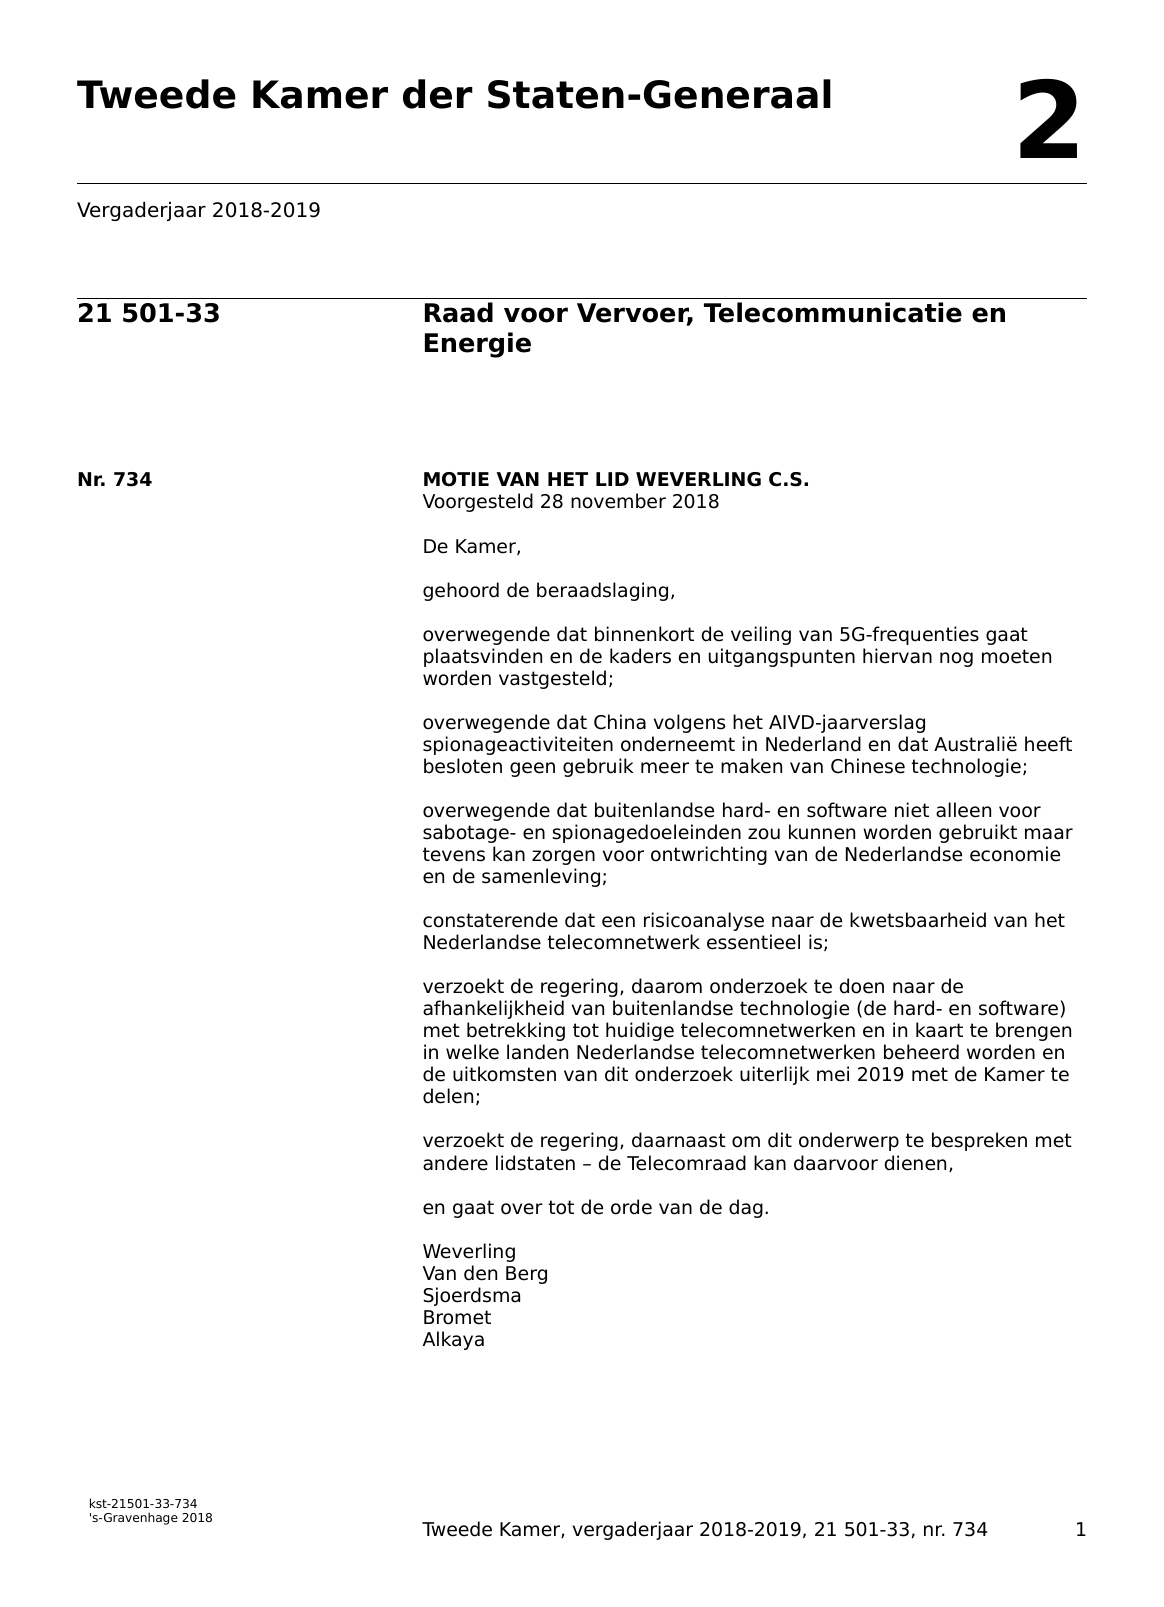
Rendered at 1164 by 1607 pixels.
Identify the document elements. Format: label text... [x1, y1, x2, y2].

subtitle 21 501-33 Raad voor Vervoer, Telecommunicatie en Energie [77, 299, 1087, 358]
text Bromet [422, 1307, 1087, 1329]
text gehoord de beraadslaging, [422, 580, 1087, 602]
text Sjoerdsma [422, 1285, 1087, 1307]
text overwegende dat China volgens het AIVD-jaarverslag spionageactiviteiten onderneemt in Nederland en dat Australië heeft besloten geen gebruik meer te maken van Chinese technologie; [422, 712, 1087, 778]
text overwegende dat buitenlandse hard- en software niet alleen voor sabotage- en spionagedoeleinden zou kunnen worden gebruikt maar tevens kan zorgen voor ontwrichting van de Nederlandse economie en de samenleving; [422, 800, 1087, 888]
text 's-Gravenhage 2018 [88, 1511, 323, 1525]
text verzoekt de regering, daarom onderzoek te doen naar de afhankelijkheid van buitenlandse technologie (de hard- en software) met betrekking tot huidige telecomnetwerken en in kaart te brengen in welke landen Nederlandse telecomnetwerken beheerd worden en de uitkomsten van dit onderzoek uiterlijk mei 2019 met de Kamer te delen; [422, 976, 1087, 1108]
text constaterende dat een risicoanalyse naar de kwetsbaarheid van het Nederlandse telecomnetwerk essentieel is; [422, 910, 1087, 954]
text Van den Berg [422, 1263, 1087, 1285]
table_header Tweede Kamer der Staten-Generaal [77, 59, 886, 183]
text en gaat over tot de orde van de dag. [422, 1197, 1087, 1218]
table_header 2 [886, 59, 1087, 183]
subtitle Nr. 734 MOTIE VAN HET LID WEVERLING C.S. [77, 469, 1087, 491]
text Weverling [422, 1241, 1087, 1263]
text Alkaya [422, 1329, 1087, 1351]
text Voorgesteld 28 november 2018 [422, 491, 1087, 513]
text kst-21501-33-734 [88, 1497, 323, 1511]
text verzoekt de regering, daarnaast om dit onderwerp te bespreken met andere lidstaten – de Telecomraad kan daarvoor dienen, [422, 1130, 1087, 1174]
text overwegende dat binnenkort de veiling van 5G-frequenties gaat plaatsvinden en de kaders en uitgangspunten hiervan nog moeten worden vastgesteld; [422, 624, 1087, 690]
table_cell Vergaderjaar 2018-2019 [77, 184, 1087, 298]
text De Kamer, [422, 536, 1087, 557]
